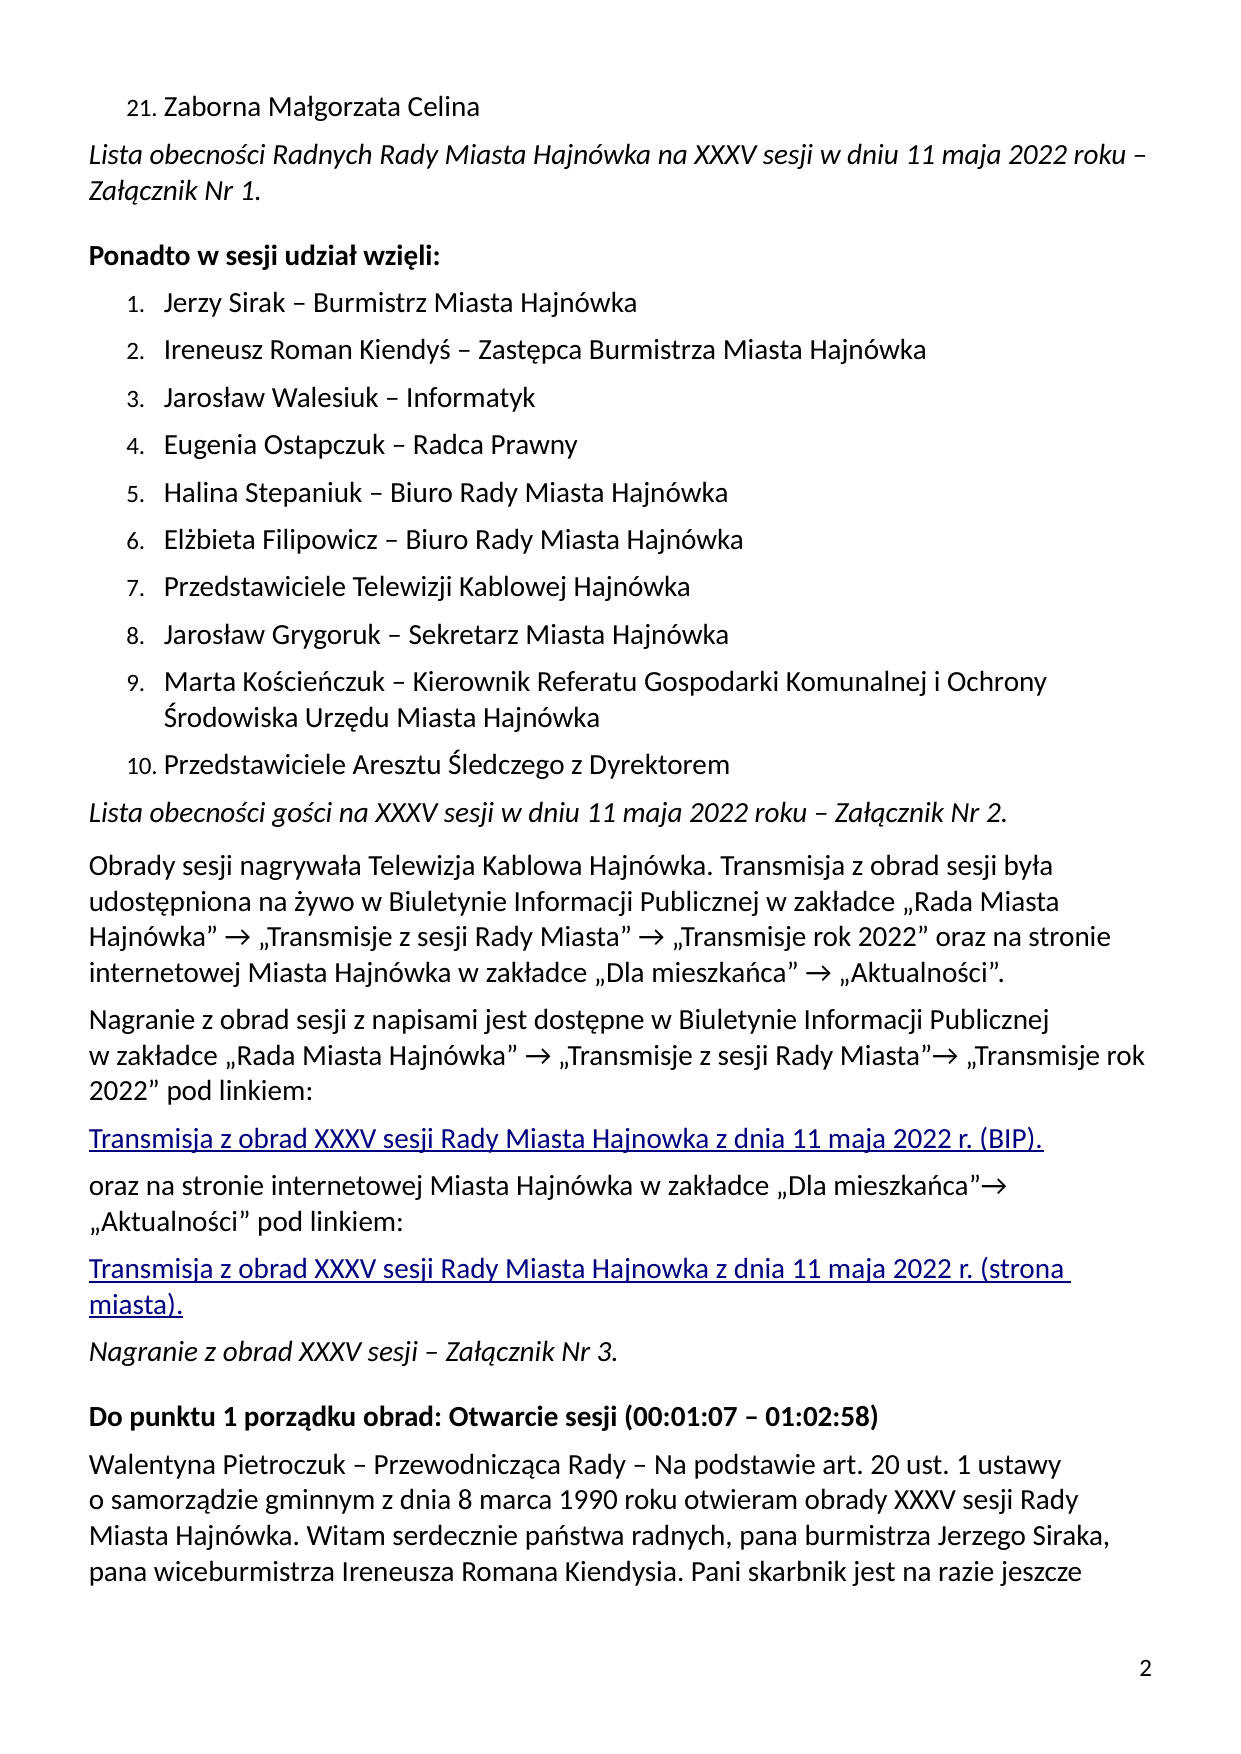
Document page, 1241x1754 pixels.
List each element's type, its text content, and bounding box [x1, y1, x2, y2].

list Jarosław Grygoruk – Sekretarz Miasta Hajnówka [126, 616, 1152, 651]
subtitle Lista obecności gości na XXXV sesji w dniu 11 maja 2022 roku – Załącznik Nr 2. [88, 794, 1152, 829]
subtitle Ponadto w sesji udział wzięli: [88, 237, 1152, 272]
text oraz na stronie internetowej Miasta Hajnówka w zakładce „Dla mieszkańca”→ „Aktualności” pod linkiem: [88, 1167, 1152, 1238]
text Lista obecności Radnych Rady Miasta Hajnówka na XXXV sesji w dniu 11 maja 2022 roku – Załącznik Nr 1. [88, 136, 1152, 207]
list Przedstawiciele Aresztu Śledczego z Dyrektorem [126, 746, 1152, 782]
list Eugenia Ostapczuk – Radca Prawny [126, 426, 1152, 462]
list Zaborna Małgorzata Celina [126, 88, 1152, 124]
text Obrady sesji nagrywała Telewizja Kablowa Hajnówka. Transmisja z obrad sesji była udostępniona na żywo w Biuletynie Informacji Publicznej w zakładce „Rada Miasta Hajnówka” → „Transmisje z sesji Rady Miasta” → „Transmisje rok 2022” oraz na stronie internetowej Miasta Hajnówka w zakładce „Dla mieszkańca” → „Aktualności”. [88, 847, 1152, 989]
list Halina Stepaniuk – Biuro Rady Miasta Hajnówka [126, 474, 1152, 509]
list Przedstawiciele Telewizji Kablowej Hajnówka [126, 568, 1152, 604]
list Jerzy Sirak – Burmistrz Miasta Hajnówka [126, 284, 1152, 320]
text Nagranie z obrad sesji z napisami jest dostępne w Biuletynie Informacji Publicznej w zakładce „Rada Miasta Hajnówka” → „Transmisje z sesji Rady Miasta”→ „Transmisje rok 2022” pod linkiem: [88, 1001, 1152, 1108]
text Transmisja z obrad XXXV sesji Rady Miasta Hajnowka z dnia 11 maja 2022 r. (strona miasta). [88, 1250, 1152, 1322]
text Transmisja z obrad XXXV sesji Rady Miasta Hajnowka z dnia 11 maja 2022 r. (BIP). [88, 1120, 1152, 1156]
list Elżbieta Filipowicz – Biuro Rady Miasta Hajnówka [126, 521, 1152, 557]
list Ireneusz Roman Kiendyś – Zastępca Burmistrza Miasta Hajnówka [126, 331, 1152, 367]
list Jarosław Walesiuk – Informatyk [126, 379, 1152, 414]
list Marta Kościeńczuk – Kierownik Referatu Gospodarki Komunalnej i Ochrony Środowiska Urzędu Miasta Hajnówka [126, 663, 1152, 734]
subtitle Do punktu 1 porządku obrad: Otwarcie sesji (00:01:07 – 01:02:58) [88, 1398, 1152, 1434]
text Walentyna Pietroczuk – Przewodnicząca Rady – Na podstawie art. 20 ust. 1 ustawy o samorządzie gminnym z dnia 8 marca 1990 roku otwieram obrady XXXV sesji Rady Miasta Hajnówka. Witam serdecznie państwa radnych, pana burmistrza Jerzego Siraka, pana wiceburmistrza Ireneusza Romana Kiendysia. Pani skarbnik jest na razie jeszcze [88, 1446, 1152, 1588]
text Nagranie z obrad XXXV sesji – Załącznik Nr 3. [88, 1333, 1152, 1369]
